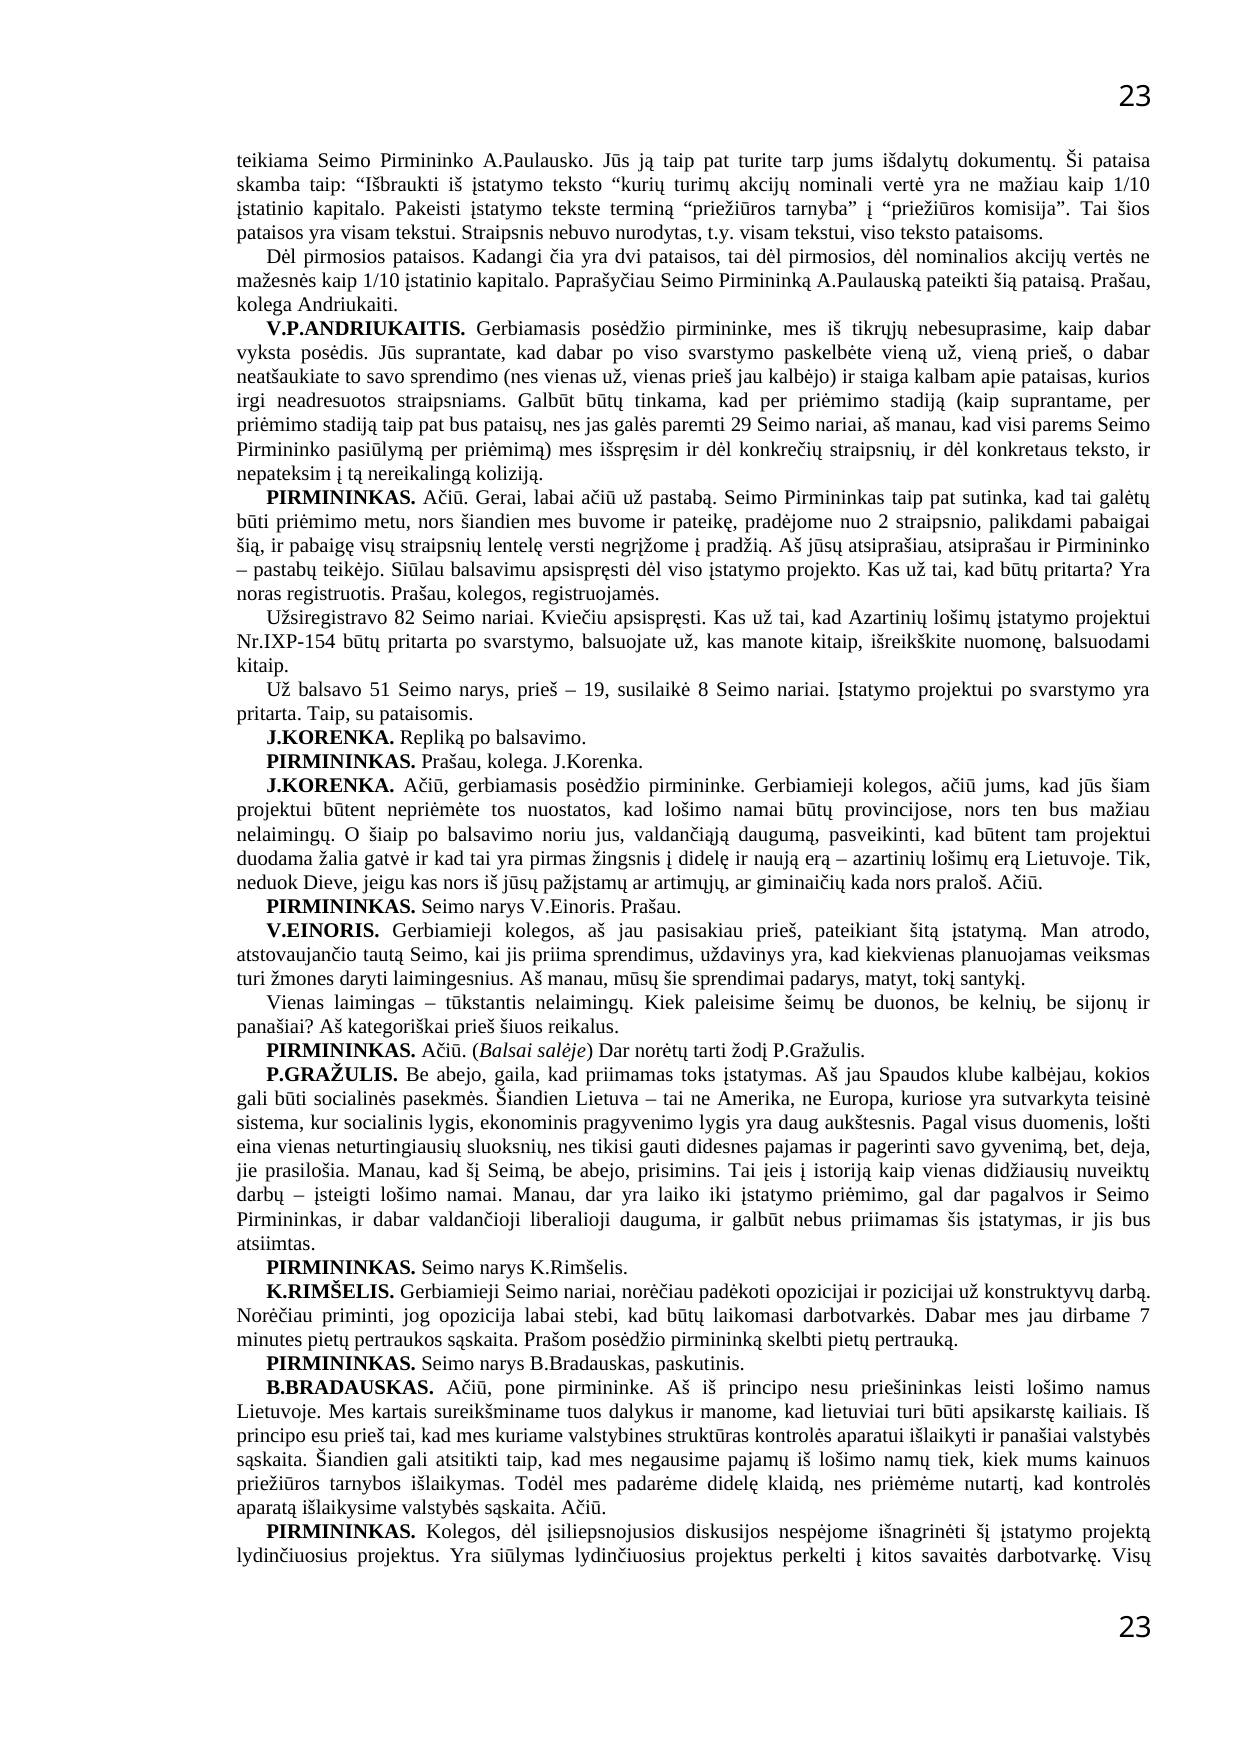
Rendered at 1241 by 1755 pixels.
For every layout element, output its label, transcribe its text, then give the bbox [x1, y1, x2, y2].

text Užsiregistravo 82 Seimo nariai. Kviečiu apsispręsti. Kas už tai, kad Azartinių lošimų įstatymo projektui Nr.IXP-154 būtų pritarta po svarstymo, balsuojate už, kas manote kitaip, išreikškite nuomonę, balsuodami kitaip. [236, 605, 1152, 677]
text Vienas laimingas – tūkstantis nelaimingų. Kiek paleisime šeimų be duonos, be kelnių, be sijonų ir panašiai? Aš kategoriškai prieš šiuos reikalus. [236, 990, 1152, 1038]
text V.EINORIS. Gerbiamieji kolegos, aš jau pasisakiau prieš, pateikiant šitą įstatymą. Man atrodo, atstovaujančio tautą Seimo, kai jis priima sprendimus, uždavinys yra, kad kiekvienas planuojamas veiksmas turi žmones daryti laimingesnius. Aš manau, mūsų šie sprendimai padarys, matyt, tokį santykį. [236, 918, 1152, 990]
text PIRMININKAS. Ačiū. Gerai, labai ačiū už pastabą. Seimo Pirmininkas taip pat sutinka, kad tai galėtų būti priėmimo metu, nors šiandien mes buvome ir pateikę, pradėjome nuo 2 straipsnio, palikdami pabaigai šią, ir pabaigę visų straipsnių lentelę versti negrįžome į pradžią. Aš jūsų atsiprašiau, atsiprašau ir Pirmininko – pastabų teikėjo. Siūlau balsavimu apsispręsti dėl viso įstatymo projekto. Kas už tai, kad būtų pritarta? Yra noras registruotis. Prašau, kolegos, registruojamės. [236, 484, 1152, 605]
text P.GRAŽULIS. Be abejo, gaila, kad priimamas toks įstatymas. Aš jau Spaudos klube kalbėjau, kokios gali būti socialinės pasekmės. Šiandien Lietuva – tai ne Amerika, ne Europa, kuriose yra sutvarkyta teisinė sistema, kur socialinis lygis, ekonominis pragyvenimo lygis yra daug aukštesnis. Pagal visus duomenis, lošti eina vienas neturtingiausių sluoksnių, nes tikisi gauti didesnes pajamas ir pagerinti savo gyvenimą, bet, deja, jie prasilošia. Manau, kad šį Seimą, be abejo, prisimins. Tai įeis į istoriją kaip vienas didžiausių nuveiktų darbų – įsteigti lošimo namai. Manau, dar yra laiko iki įstatymo priėmimo, gal dar pagalvos ir Seimo Pirmininkas, ir dabar valdančioji liberalioji dauguma, ir galbūt nebus priimamas šis įstatymas, ir jis bus atsiimtas. [236, 1062, 1152, 1254]
text K.RIMŠELIS. Gerbiamieji Seimo nariai, norėčiau padėkoti opozicijai ir pozicijai už konstruktyvų darbą. Norėčiau priminti, jog opozicija labai stebi, kad būtų laikomasi darbotvarkės. Dabar mes jau dirbame 7 minutes pietų pertraukos sąskaita. Prašom posėdžio pirmininką skelbti pietų pertrauką. [236, 1279, 1152, 1351]
text PIRMININKAS. Ačiū. (Balsai salėje) Dar norėtų tarti žodį P.Gražulis. [236, 1038, 1152, 1062]
text PIRMININKAS. Seimo narys V.Einoris. Prašau. [236, 894, 1152, 918]
text B.BRADAUSKAS. Ačiū, pone pirmininke. Aš iš principo nesu priešininkas leisti lošimo namus Lietuvoje. Mes kartais sureikšminame tuos dalykus ir manome, kad lietuviai turi būti apsikarstę kailiais. Iš principo esu prieš tai, kad mes kuriame valstybines struktūras kontrolės aparatui išlaikyti ir panašiai valstybės sąskaita. Šiandien gali atsitikti taip, kad mes negausime pajamų iš lošimo namų tiek, kiek mums kainuos priežiūros tarnybos išlaikymas. Todėl mes padarėme didelę klaidą, nes priėmėme nutartį, kad kontrolės aparatą išlaikysime valstybės sąskaita. Ačiū. [236, 1375, 1152, 1519]
text Už balsavo 51 Seimo narys, prieš – 19, susilaikė 8 Seimo nariai. Įstatymo projektui po svarstymo yra pritarta. Taip, su pataisomis. [236, 677, 1152, 725]
text V.P.ANDRIUKAITIS. Gerbiamasis posėdžio pirmininke, mes iš tikrųjų nebesuprasime, kaip dabar vyksta posėdis. Jūs suprantate, kad dabar po viso svarstymo paskelbėte vieną už, vieną prieš, o dabar neatšaukiate to savo sprendimo (nes vienas už, vienas prieš jau kalbėjo) ir staiga kalbam apie pataisas, kurios irgi neadresuotos straipsniams. Galbūt būtų tinkama, kad per priėmimo stadiją (kaip suprantame, per priėmimo stadiją taip pat bus pataisų, nes jas galės paremti 29 Seimo nariai, aš manau, kad visi parems Seimo Pirmininko pasiūlymą per priėmimą) mes išspręsim ir dėl konkrečių straipsnių, ir dėl konkretaus teksto, ir nepateksim į tą nereikalingą koliziją. [236, 316, 1152, 484]
text PIRMININKAS. Prašau, kolega. J.Korenka. [236, 749, 1152, 773]
text PIRMININKAS. Seimo narys B.Bradauskas, paskutinis. [236, 1351, 1152, 1375]
text J.KORENKA. Repliką po balsavimo. [236, 725, 1152, 749]
text PIRMININKAS. Kolegos, dėl įsiliepsnojusios diskusijos nespėjome išnagrinėti šį įstatymo projektą lydinčiuosius projektus. Yra siūlymas lydinčiuosius projektus perkelti į kitos savaitės darbotvarkę. Visų [236, 1519, 1152, 1567]
text J.KORENKA. Ačiū, gerbiamasis posėdžio pirmininke. Gerbiamieji kolegos, ačiū jums, kad jūs šiam projektui būtent nepriėmėte tos nuostatos, kad lošimo namai būtų provincijose, nors ten bus mažiau nelaimingų. O šiaip po balsavimo noriu jus, valdančiąją daugumą, pasveikinti, kad būtent tam projektui duodama žalia gatvė ir kad tai yra pirmas žingsnis į didelę ir naują erą – azartinių lošimų erą Lietuvoje. Tik, neduok Dieve, jeigu kas nors iš jūsų pažįstamų ar artimųjų, ar giminaičių kada nors praloš. Ačiū. [236, 773, 1152, 894]
text teikiama Seimo Pirmininko A.Paulausko. Jūs ją taip pat turite tarp jums išdalytų dokumentų. Ši pataisa skamba taip: “Išbraukti iš įstatymo teksto “kurių turimų akcijų nominali vertė yra ne mažiau kaip 1/10 įstatinio kapitalo. Pakeisti įstatymo tekste terminą “priežiūros tarnyba” į “priežiūros komisija”. Tai šios pataisos yra visam tekstui. Straipsnis nebuvo nurodytas, t.y. visam tekstui, viso teksto pataisoms. [236, 148, 1152, 244]
text PIRMININKAS. Seimo narys K.Rimšelis. [236, 1254, 1152, 1279]
text Dėl pirmosios pataisos. Kadangi čia yra dvi pataisos, tai dėl pirmosios, dėl nominalios akcijų vertės ne mažesnės kaip 1/10 įstatinio kapitalo. Paprašyčiau Seimo Pirmininką A.Paulauską pateikti šią pataisą. Prašau, kolega Andriukaiti. [236, 244, 1152, 316]
